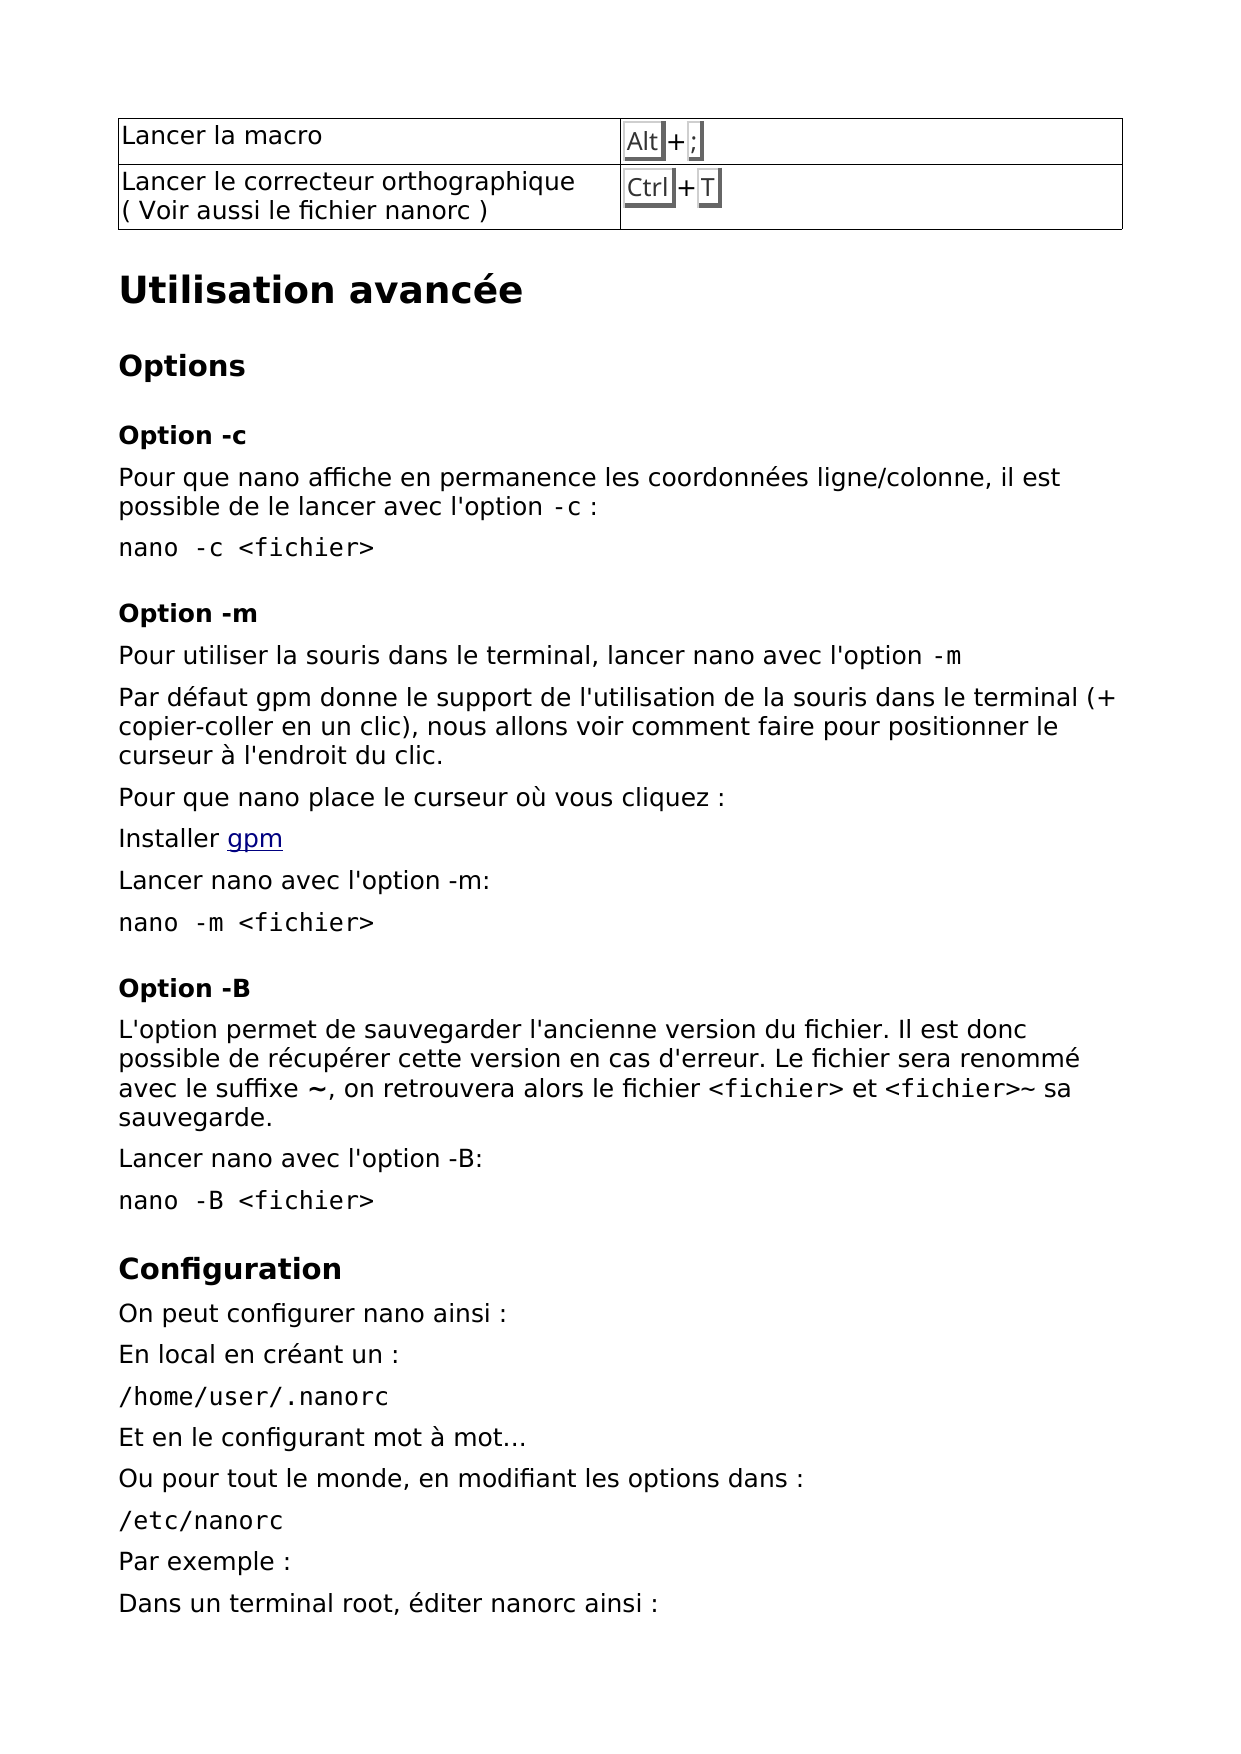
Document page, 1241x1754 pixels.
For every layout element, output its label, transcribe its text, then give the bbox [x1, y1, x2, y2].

text /home/user/.nanorc [118, 1382, 1122, 1411]
subtitle Utilisation avancée [118, 268, 1122, 312]
text Pour que nano affiche en permanence les coordonnées ligne/colonne, il est possible de le lancer avec l'option -c : [118, 463, 1122, 521]
subtitle Option -B [118, 974, 1122, 1003]
table_cell Lancer la macro [119, 119, 620, 164]
text Installer gpm [118, 824, 1122, 854]
text nano -m <fichier> [118, 908, 1122, 937]
text Lancer nano avec l'option -B: [118, 1145, 1122, 1174]
text Ou pour tout le monde, en modifiant les options dans : [118, 1465, 1122, 1494]
subtitle Configuration [118, 1252, 1122, 1286]
subtitle Option -c [118, 421, 1122, 450]
text L'option permet de sauvegarder l'ancienne version du fichier. Il est donc possible de récupérer cette version en cas d'erreur. Le fichier sera renommé avec le suffixe ~, on retrouvera alors le fichier <fichier> et <fichier>~ sa sauvegarde. [118, 1016, 1122, 1132]
text En local en créant un : [118, 1340, 1122, 1369]
text Lancer nano avec l'option -m: [118, 866, 1122, 895]
text Par exemple : [118, 1547, 1122, 1576]
table_cell Lancer le correcteur orthographique ( Voir aussi le fichier nanorc ) [119, 165, 620, 229]
text Par défaut gpm donne le support de l'utilisation de la souris dans le terminal (+ copier-coller en un clic), nous allons voir comment faire pour positionner le curseur à l'endroit du clic. [118, 683, 1122, 770]
text nano -B <fichier> [118, 1186, 1122, 1216]
text Pour que nano place le curseur où vous cliquez : [118, 783, 1122, 812]
text Pour utiliser la souris dans le terminal, lancer nano avec l'option -m [118, 641, 1122, 670]
table_cell Alt+; [621, 119, 1122, 164]
text Et en le configurant mot à mot... [118, 1423, 1122, 1452]
table_cell Ctrl+T [621, 165, 1122, 229]
text /etc/nanorc [118, 1506, 1122, 1536]
subtitle Option -m [118, 599, 1122, 629]
subtitle Options [118, 350, 1122, 384]
text On peut configurer nano ainsi : [118, 1299, 1122, 1328]
text nano -c <fichier> [118, 534, 1122, 563]
text Dans un terminal root, éditer nanorc ainsi : [118, 1589, 1122, 1618]
